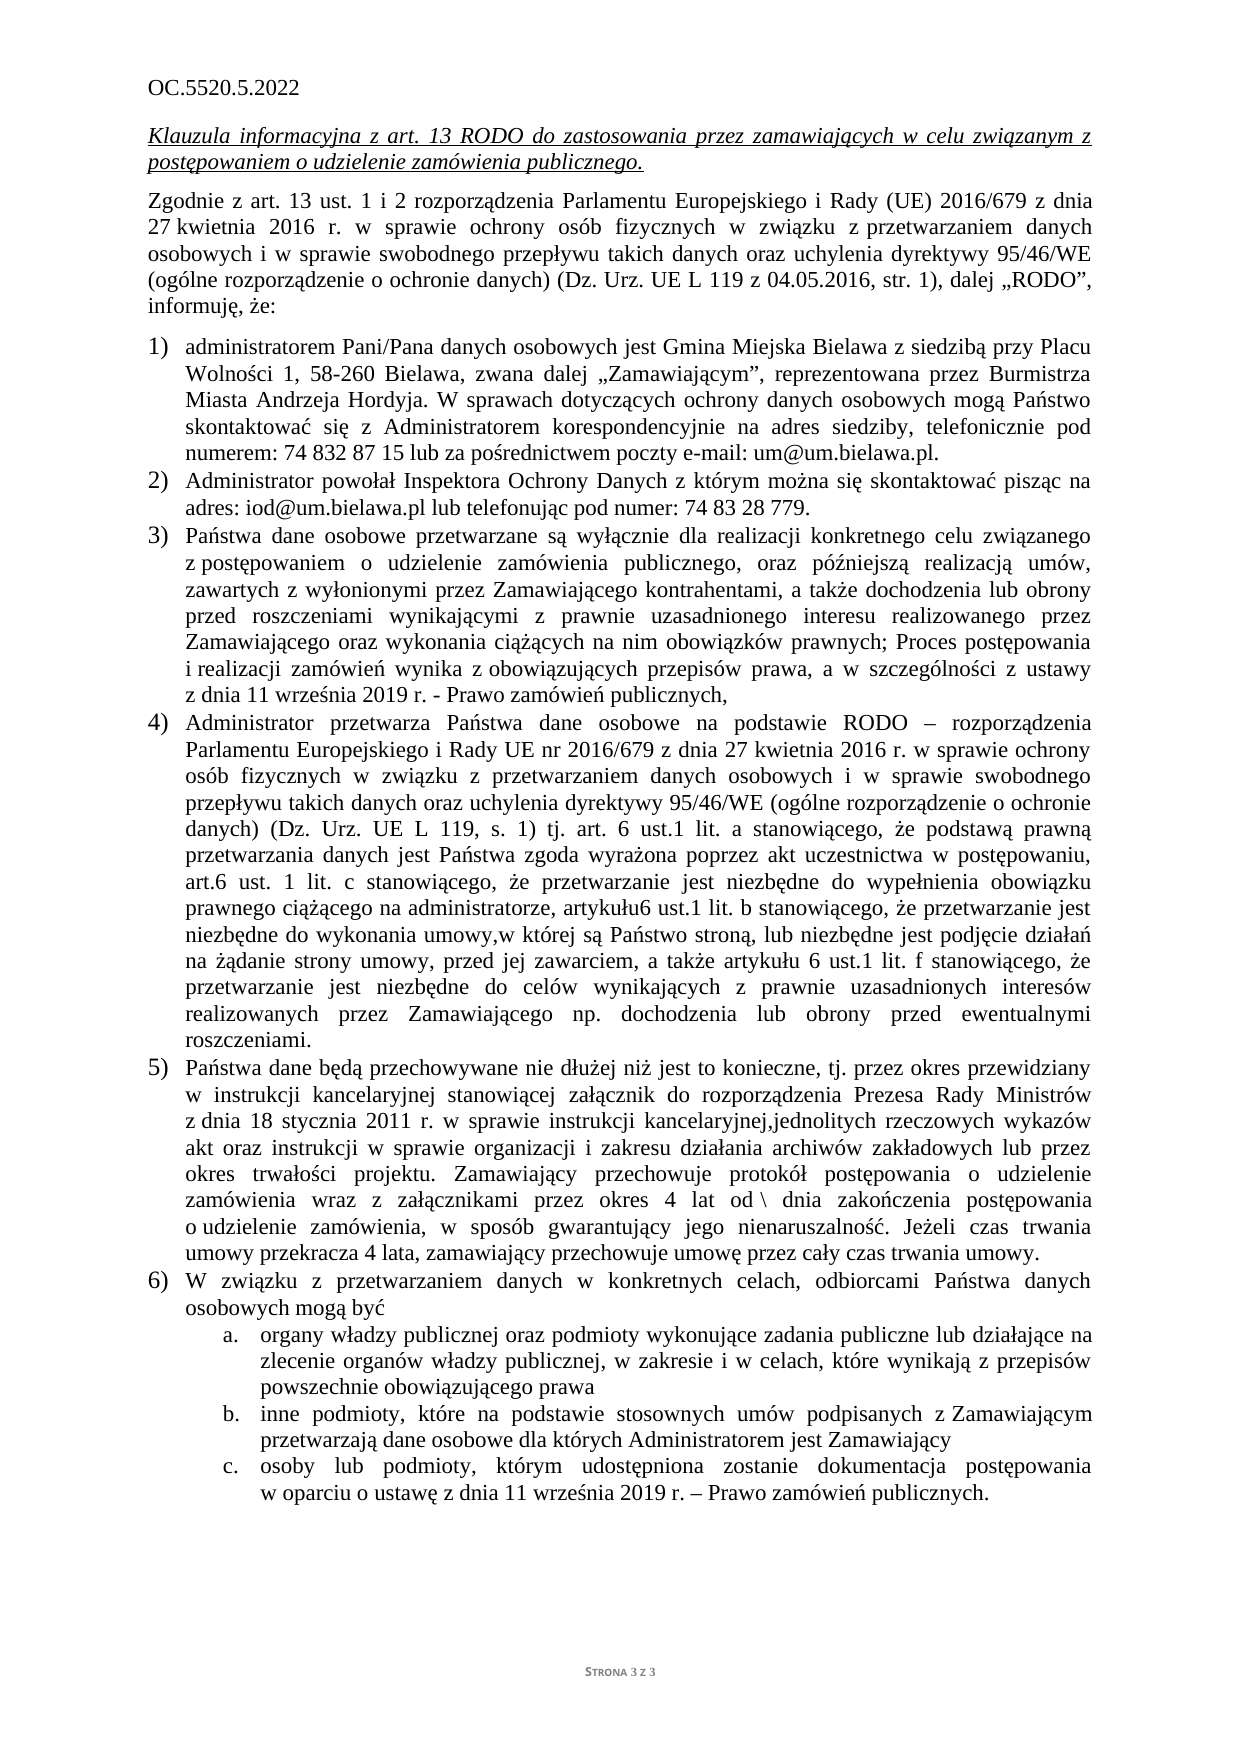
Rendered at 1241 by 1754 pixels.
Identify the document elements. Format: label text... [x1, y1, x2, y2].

text Klauzula informacyjna z art. 13 RODO do zastosowania przez zamawiających w celu związanym z [148, 122, 1092, 145]
list Administrator przetwarza Państwa dane osobowe na podstawie RODO – rozporządzenia Parlamentu Europejskiego i Rady UE nr 2016/679 z dnia 27 kwietnia 2016 r. w sprawie ochrony osób fizycznych w związku z przetwarzaniem danych osobowych i w sprawie swobodnego przepływu takich danych oraz uchylenia dyrektywy 95/46/WE (ogólne rozporządzenie o ochronie danych) (Dz. Urz. UE L 119, s. 1) tj. art. 6 ust.1 lit. a stanowiącego, że podstawą prawną przetwarzania danych jest Państwa zgoda wyrażona poprzez akt uczestnictwa w postępowaniu, art.6 ust. 1 lit. c stanowiącego, że przetwarzanie jest niezbędne do wypełnienia obowiązku prawnego ciążącego na administratorze, artykułu6 ust.1 lit. b stanowiącego, że przetwarzanie jest niezbędne do wykonania umowy,w której są Państwo stroną, lub niezbędne jest podjęcie działań na żądanie strony umowy, przed jej zawarciem, a także artykułu 6 ust.1 lit. f stanowiącego, że przetwarzanie jest niezbędne do celów wynikających z prawnie uzasadnionych interesów realizowanych przez Zamawiającego np. dochodzenia lub obrony przed ewentualnymi roszczeniami. [148, 707, 1092, 1052]
list W związku z przetwarzaniem danych w konkretnych celach, odbiorcami Państwa danych osobowych mogą być [148, 1266, 1092, 1321]
text Zgodnie z art. 13 ust. 1 i 2 rozporządzenia Parlamentu Europejskiego i Rady (UE) 2016/679 z dnia 27 kwietnia 2016 r. w sprawie ochrony osób fizycznych w związku z przetwarzaniem danych osobowych i w sprawie swobodnego przepływu takich danych oraz uchylenia dyrektywy 95/46/WE (ogólne rozporządzenie o ochronie danych) (Dz. Urz. UE L 119 z 04.05.2016, str. 1), dalej „RODO”, informuję, że: [148, 187, 1092, 319]
list osoby lub podmioty, którym udostępniona zostanie dokumentacja postępowania w oparciu o ustawę z dnia 11 września 2019 r. – Prawo zamówień publicznych. [223, 1452, 1092, 1505]
list Administrator powołał Inspektora Ochrony Danych z którym można się skontaktować pisząc na adres: iod@um.bielawa.pl lub telefonując pod numer: 74 83 28 779. [148, 465, 1092, 521]
list organy władzy publicznej oraz podmioty wykonujące zadania publiczne lub działające na zlecenie organów władzy publicznej, w zakresie i w celach, które wynikają z przepisów powszechnie obowiązującego prawa [223, 1321, 1092, 1400]
list administratorem Pani/Pana danych osobowych jest Gmina Miejska Bielawa z siedzibą przy Placu Wolności 1, 58-260 Bielawa, zwana dalej „Zamawiającym”, reprezentowana przez Burmistrza Miasta Andrzeja Hordyja. W sprawach dotyczących ochrony danych osobowych mogą Państwo skontaktować się z Administratorem korespondencyjnie na adres siedziby, telefonicznie pod numerem: 74 832 87 15 lub za pośrednictwem poczty e-mail: um@um.bielawa.pl. [148, 331, 1092, 465]
list Państwa dane osobowe przetwarzane są wyłącznie dla realizacji konkretnego celu związanego z postępowaniem o udzielenie zamówienia publicznego, oraz późniejszą realizacją umów, zawartych z wyłonionymi przez Zamawiającego kontrahentami, a także dochodzenia lub obrony przed roszczeniami wynikającymi z prawnie uzasadnionego interesu realizowanego przez Zamawiającego oraz wykonania ciążących na nim obowiązków prawnych; Proces postępowania i realizacji zamówień wynika z obowiązujących przepisów prawa, a w szczególności z ustawy z dnia 11 września 2019 r. - Prawo zamówień publicznych, [148, 521, 1092, 707]
list Państwa dane będą przechowywane nie dłużej niż jest to konieczne, tj. przez okres przewidziany w instrukcji kancelaryjnej stanowiącej załącznik do rozporządzenia Prezesa Rady Ministrów z dnia 18 stycznia 2011 r. w sprawie instrukcji kancelaryjnej,jednolitych rzeczowych wykazów akt oraz instrukcji w sprawie organizacji i zakresu działania archiwów zakładowych lub przez okres trwałości projektu. Zamawiający przechowuje protokół postępowania o udzielenie zamówienia wraz z załącznikami przez okres 4 lat od \ dnia zakończenia postępowania o udzielenie zamówienia, w sposób gwarantujący jego nienaruszalność. Jeżeli czas trwania umowy przekracza 4 lata, zamawiający przechowuje umowę przez cały czas trwania umowy. [148, 1052, 1092, 1266]
text postępowaniem o udzielenie zamówienia publicznego. [148, 146, 1092, 174]
list inne podmioty, które na podstawie stosownych umów podpisanych z Zamawiającym przetwarzają dane osobowe dla których Administratorem jest Zamawiający [223, 1400, 1092, 1452]
